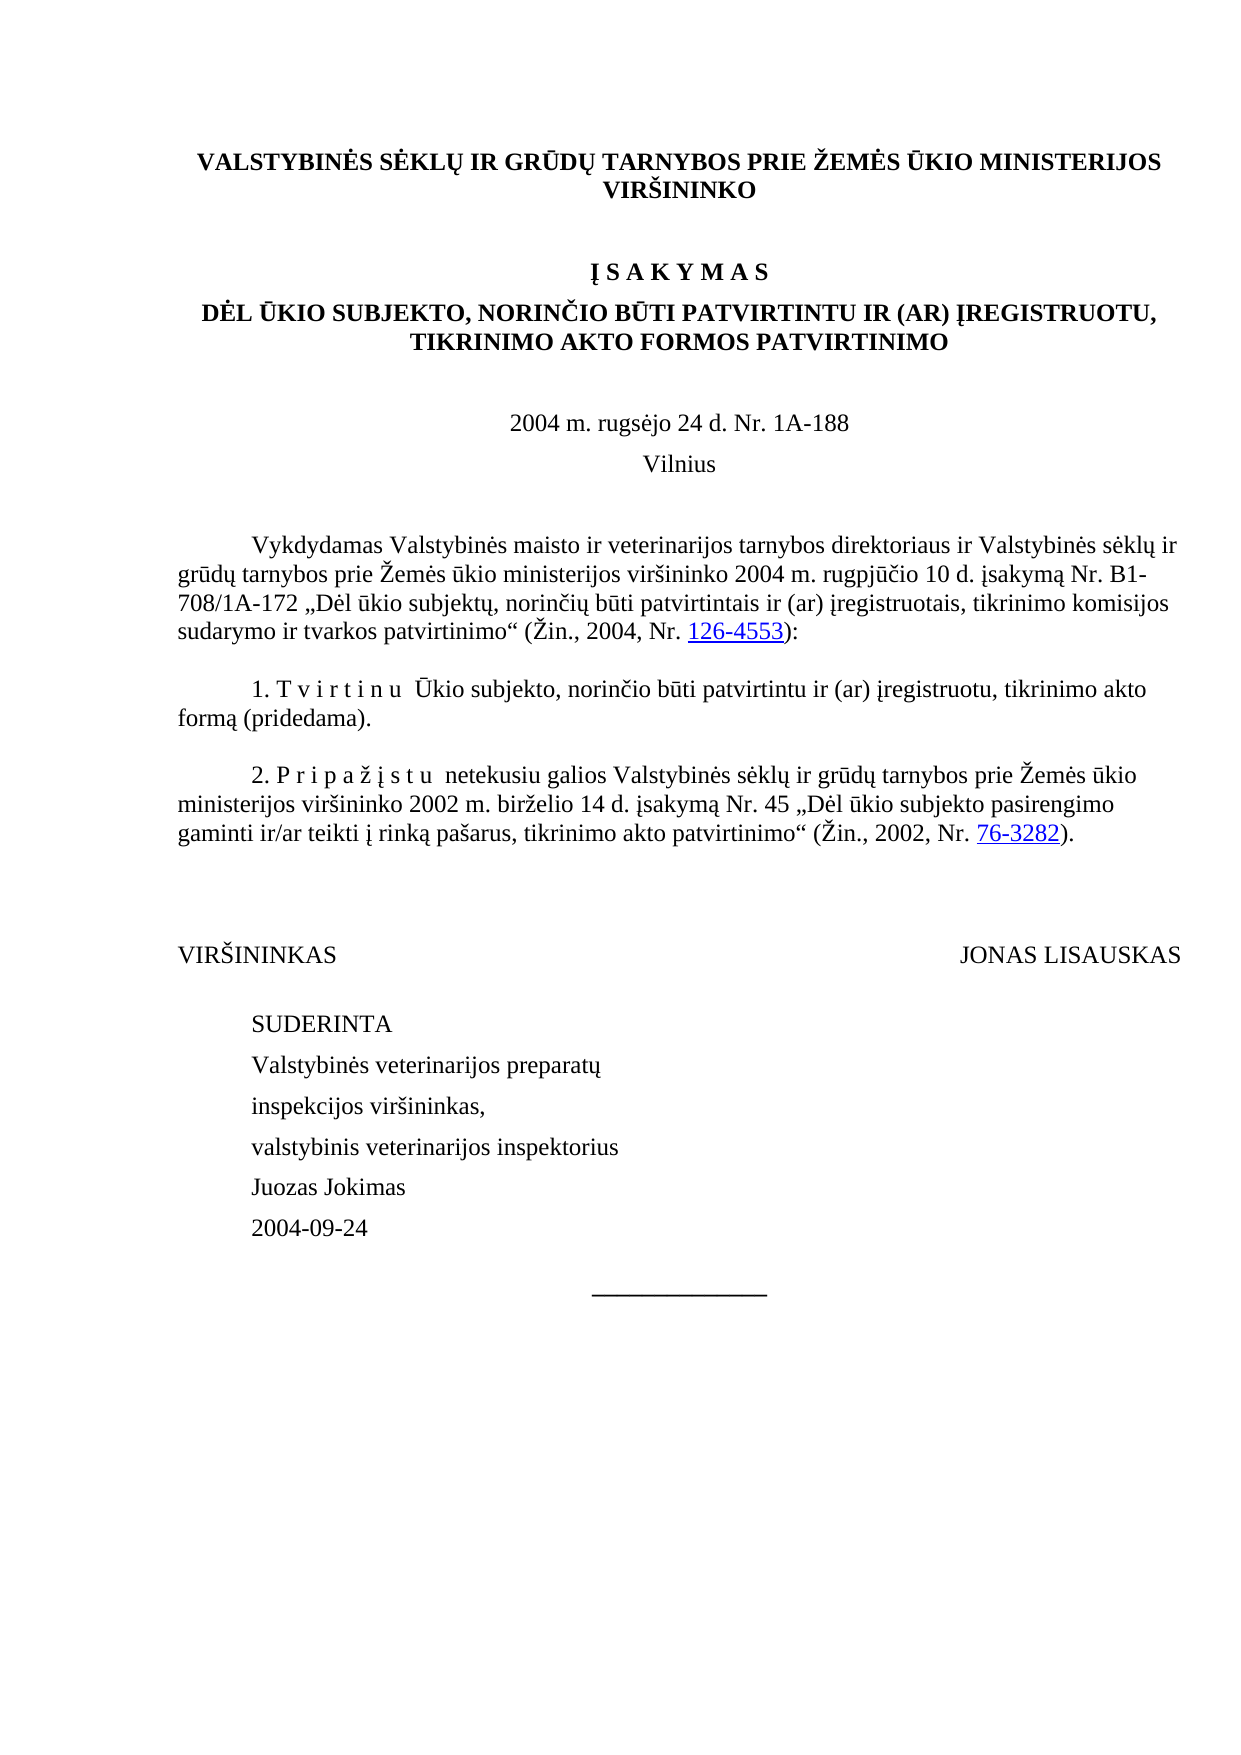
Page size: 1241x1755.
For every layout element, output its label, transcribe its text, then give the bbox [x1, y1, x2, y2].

text inspekcijos viršininkas, [177, 1091, 1181, 1119]
text valstybinis veterinarijos inspektorius [177, 1132, 1181, 1160]
text SUDERINTA [177, 1009, 1181, 1038]
text Vilnius [177, 449, 1181, 477]
text DĖL ŪKIO SUBJEKTO, NORINČIO BŪTI PATVIRTINTU IR (AR) ĮREGISTRUOTU, TIKRINIMO AKTO FORMOS PATVIRTINIMO [177, 298, 1181, 355]
text 2. Pripažįstu netekusiu galios Valstybinės sėklų ir grūdų tarnybos prie Žemės ūkio ministerijos viršininko 2002 m. birželio 14 d. įsakymą Nr. 45 „Dėl ūkio subjekto pasirengimo gaminti ir/ar teikti į rinką pašarus, tikrinimo akto patvirtinimo“ (Žin., 2002, Nr. 76-3282). [177, 760, 1181, 846]
text 2004 m. rugsėjo 24 d. Nr. 1A-188 [177, 408, 1181, 437]
text Juozas Jokimas [177, 1172, 1181, 1201]
text ______________ [177, 1271, 1181, 1299]
text VALSTYBINĖS SĖKLŲ IR GRŪDŲ TARNYBOS PRIE ŽEMĖS ŪKIO MINISTERIJOS VIRŠININKO [177, 147, 1181, 204]
text Vykdydamas Valstybinės maisto ir veterinarijos tarnybos direktoriaus ir Valstybinės sėklų ir grūdų tarnybos prie Žemės ūkio ministerijos viršininko 2004 m. rugpjūčio 10 d. įsakymą Nr. B1-708/1A-172 „Dėl ūkio subjektų, norinčių būti patvirtintais ir (ar) įregistruotais, tikrinimo komisijos sudarymo ir tvarkos patvirtinimo“ (Žin., 2004, Nr. 126-4553): [177, 530, 1181, 645]
text 1. Tvirtinu Ūkio subjekto, norinčio būti patvirtintu ir (ar) įregistruotu, tikrinimo akto formą (pridedama). [177, 674, 1181, 731]
text Valstybinės veterinarijos preparatų [177, 1050, 1181, 1079]
text Viršininkas Jonas Lisauskas [177, 940, 1181, 969]
text 2004-09-24 [177, 1213, 1181, 1242]
text Į S A K Y M A S [177, 257, 1181, 286]
